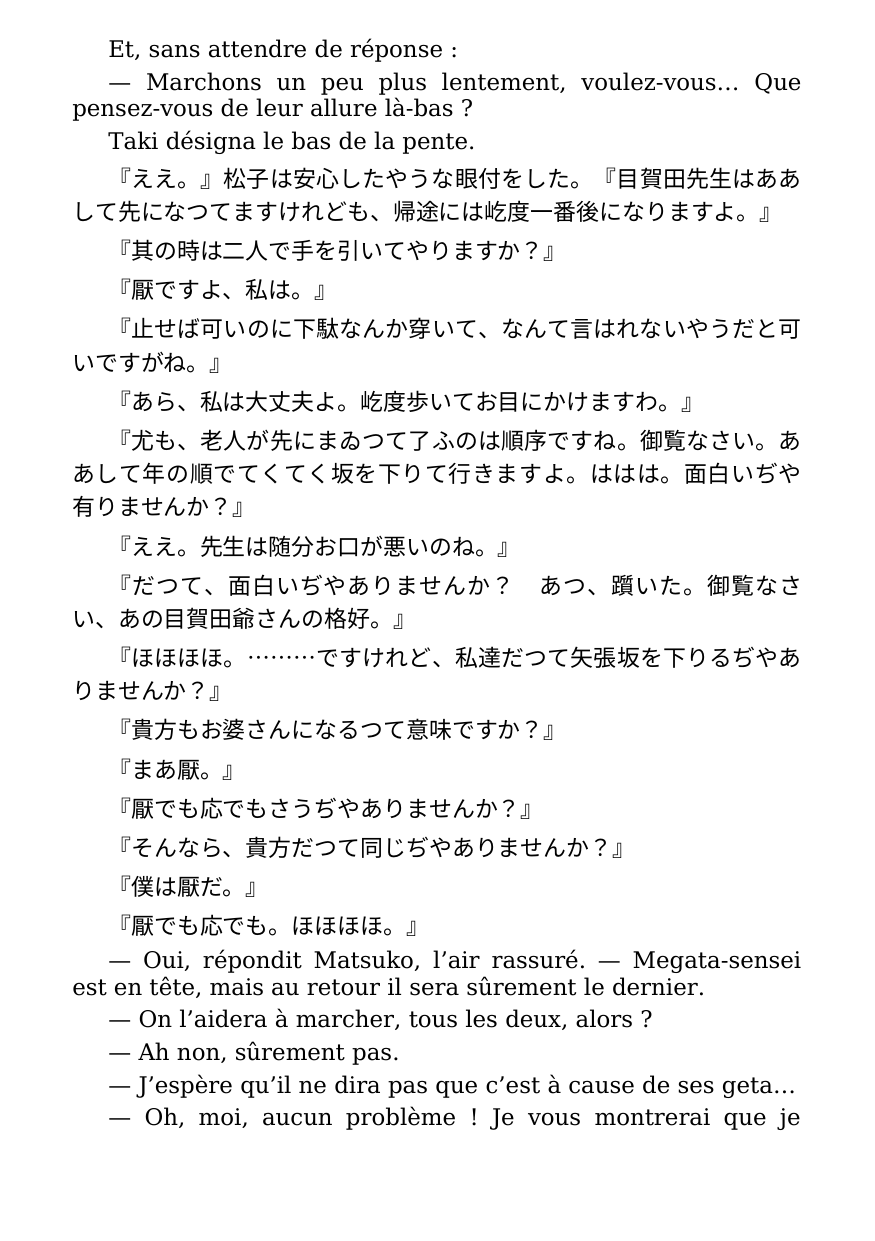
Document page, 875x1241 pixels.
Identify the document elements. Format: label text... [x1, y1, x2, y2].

text 『ええ。先生は随分お口が悪いのね。』 [72, 528, 802, 562]
text — Oui, répondit Matsuko, l’air rassuré. — Megata-sensei est en tête, mais au retour il sera sûrement le dernier. [72, 947, 802, 1001]
text 『ほほほほ。………ですけれど、私達だつて矢張坂を下りるぢやありませんか？』 [72, 640, 802, 706]
text 『止せば可いのに下駄なんか穿いて、なんて言はれないやうだと可いですがね。』 [72, 311, 802, 378]
text Taki désigna le bas de la pente. [72, 128, 802, 154]
text — On l’aidera à marcher, tous les deux, alors ? [72, 1007, 802, 1033]
text — J’espère qu’il ne dira pas que c’est à cause de ses geta… [72, 1072, 802, 1098]
text 『ええ。』松子は安心したやうな眼付をした。『目賀田先生はああして先になつてますけれども、帰途には屹度一番後になりますよ。』 [72, 161, 802, 227]
text 『まあ厭。』 [72, 752, 802, 785]
text 『貴方もお婆さんになるつて意味ですか？』 [72, 712, 802, 746]
text Et, sans attendre de réponse : [72, 36, 802, 63]
text 『だつて、面白いぢやありませんか？ あつ、躓いた。御覧なさい、あの目賀田爺さんの格好。』 [72, 568, 802, 634]
text 『其の時は二人で手を引いてやりますか？』 [72, 233, 802, 266]
text — Oh, moi, aucun problème ! Je vous montrerai que je [72, 1104, 802, 1131]
text 『そんなら、貴方だつて同じぢやありませんか？』 [72, 830, 802, 863]
text — Ah non, sûrement pas. [72, 1039, 802, 1066]
text 『厭ですよ、私は。』 [72, 272, 802, 305]
text 『尤も、老人が先にまゐつて了ふのは順序ですね。御覧なさい。ああして年の順でてくてく坂を下りて行きますよ。ははは。面白いぢや有りませんか？』 [72, 423, 802, 522]
text 『厭でも応でもさうぢやありませんか？』 [72, 791, 802, 824]
text 『厭でも応でも。ほほほほ。』 [72, 908, 802, 941]
text 『僕は厭だ。』 [72, 869, 802, 902]
text — Marchons un peu plus lentement, voulez-vous… Que pensez-vous de leur allure là-bas ? [72, 69, 802, 122]
text 『あら、私は大丈夫よ。屹度歩いてお目にかけますわ。』 [72, 384, 802, 417]
